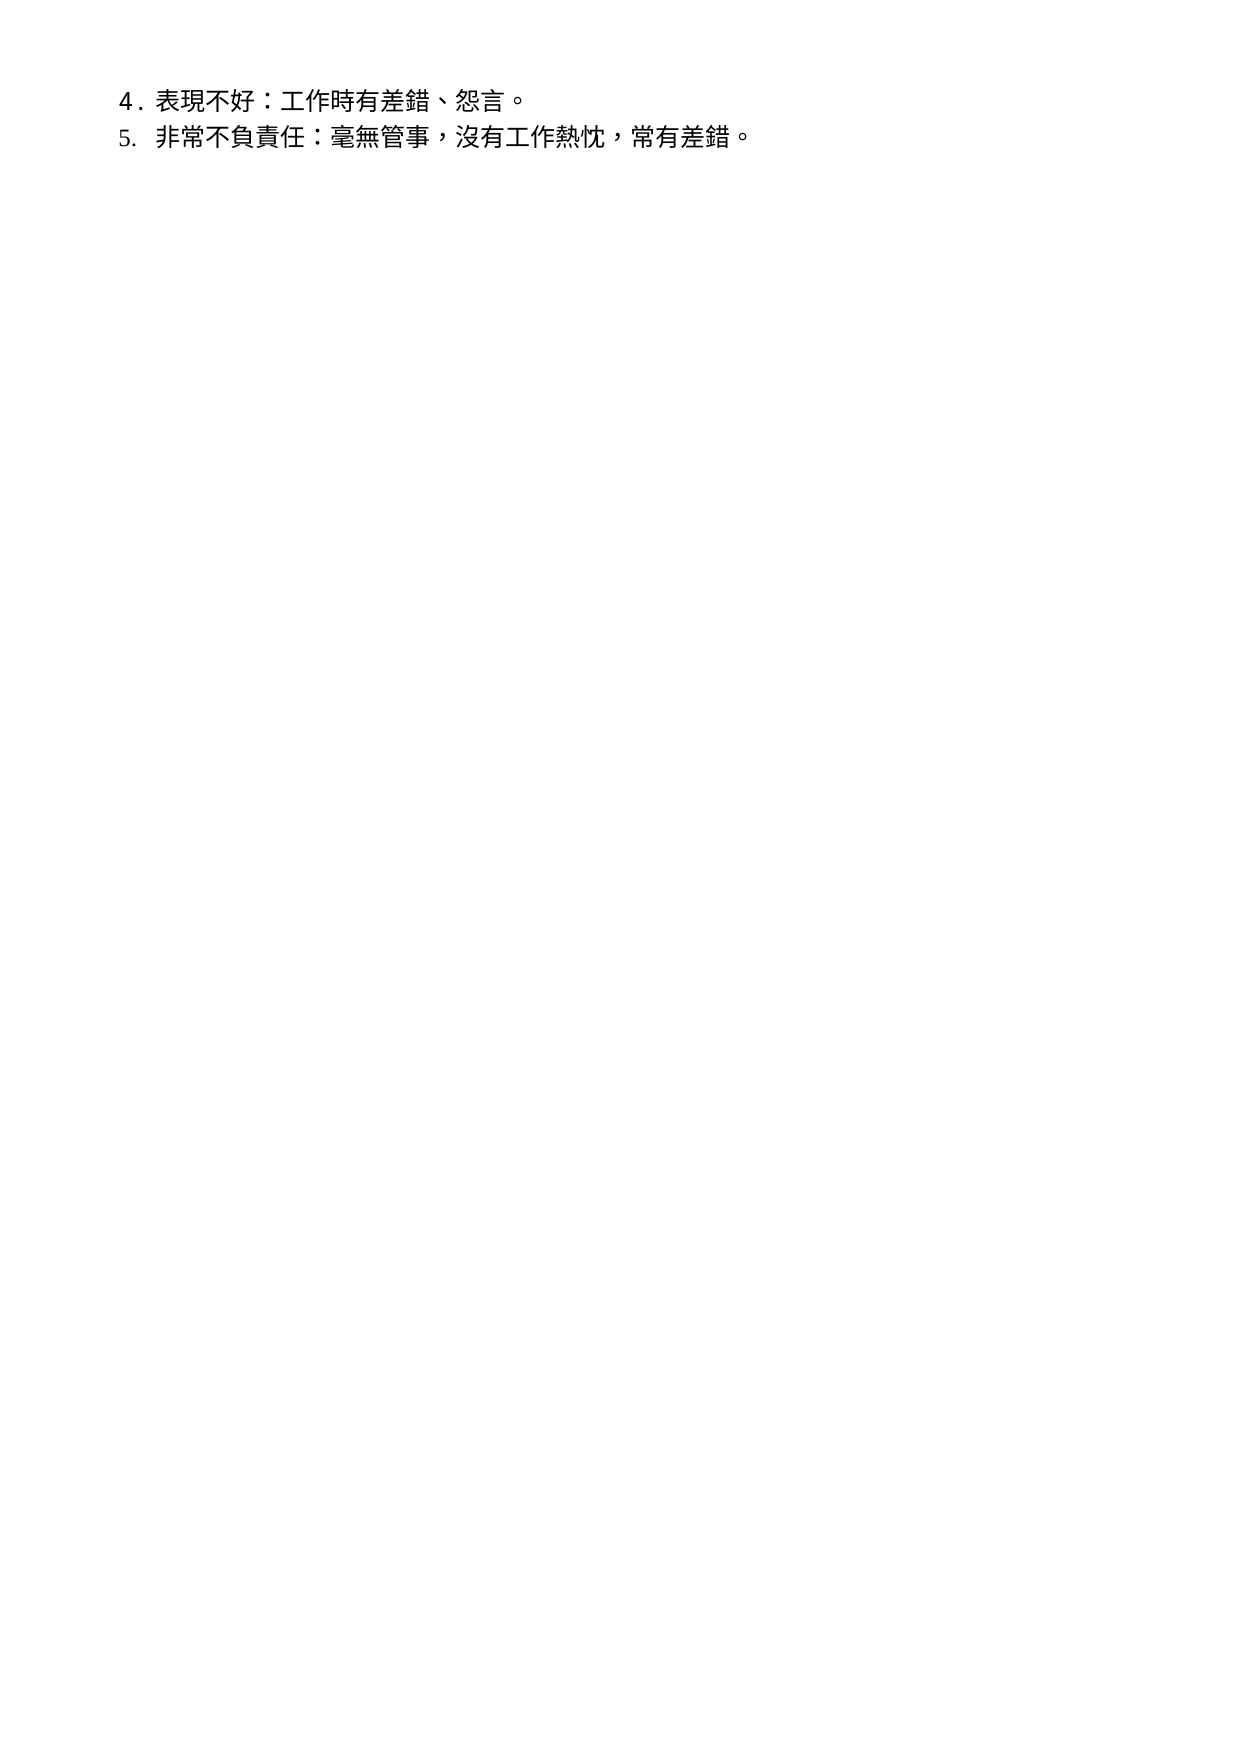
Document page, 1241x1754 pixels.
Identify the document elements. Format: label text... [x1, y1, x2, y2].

list 表現不好：工作時有差錯、怨言。 [118, 81, 1122, 117]
list 非常不負責任：毫無管事，沒有工作熱忱，常有差錯。 [118, 117, 1122, 153]
